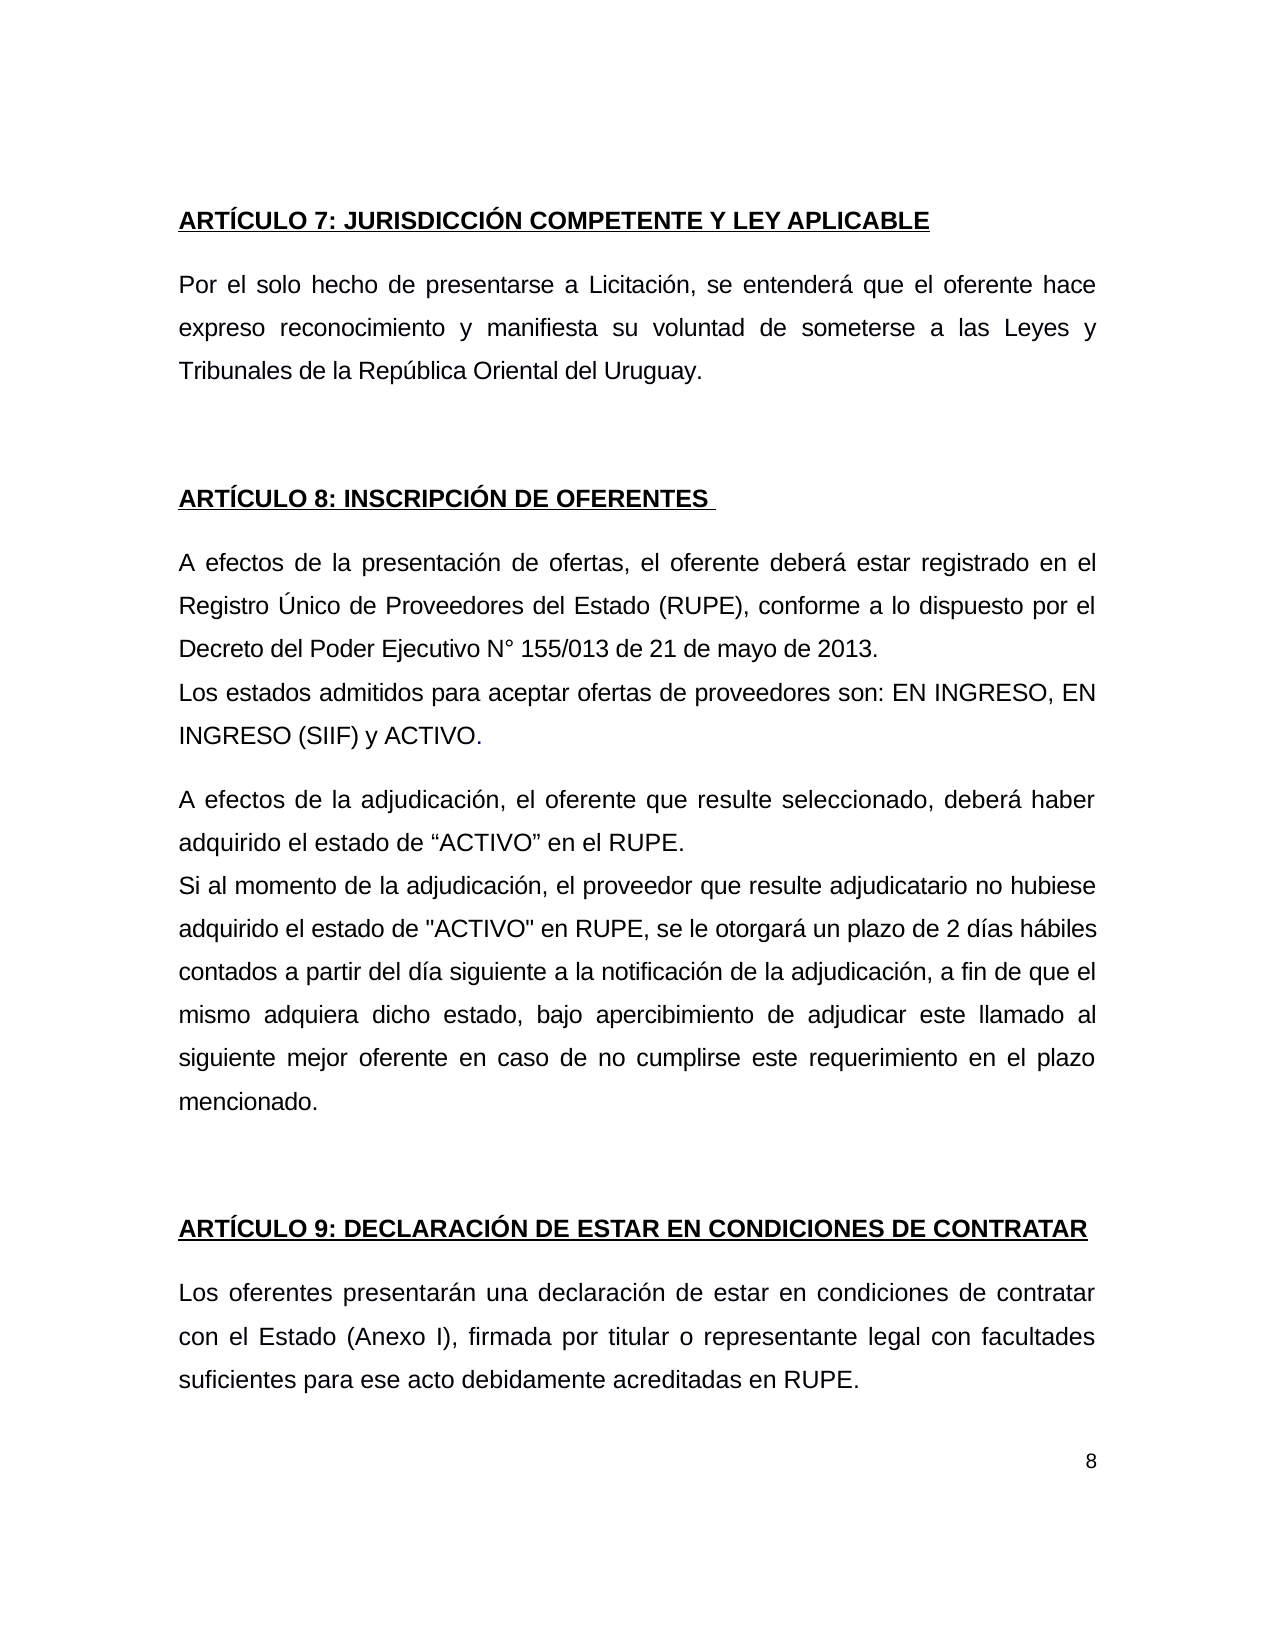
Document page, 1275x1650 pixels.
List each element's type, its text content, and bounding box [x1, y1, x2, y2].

text Por el solo hecho de presentarse a Licitación, se entenderá que el oferente hace expreso reconocimiento y manifiesta su voluntad de someterse a las Leyes y Tribunales de la República Oriental del Uruguay. [178, 270, 1097, 385]
subtitle ARTÍCULO 9: DECLARACIÓN DE ESTAR EN CONDICIONES DE CONTRATAR [178, 1214, 1097, 1243]
text Los oferentes presentarán una declaración de estar en condiciones de contratar con el Estado (Anexo I), firmada por titular o representante legal con facultades suficientes para ese acto debidamente acreditadas en RUPE. [178, 1278, 1097, 1393]
subtitle ARTÍCULO 7: JURISDICCIÓN COMPETENTE Y LEY APLICABLE [178, 206, 1097, 235]
text A efectos de la presentación de ofertas, el oferente deberá estar registrado en el Registro Único de Proveedores del Estado (RUPE), conforme a lo dispuesto por el Decreto del Poder Ejecutivo N° 155/013 de 21 de mayo de 2013. [178, 548, 1097, 663]
subtitle ARTÍCULO 8: INSCRIPCIÓN DE OFERENTES [178, 484, 1097, 513]
text A efectos de la adjudicación, el oferente que resulte seleccionado, deberá haber adquirido el estado de “ACTIVO” en el RUPE. [178, 785, 1097, 857]
text Los estados admitidos para aceptar ofertas de proveedores son: EN INGRESO, EN INGRESO (SIIF) y ACTIVO. [178, 678, 1097, 749]
text Si al momento de la adjudicación, el proveedor que resulte adjudicatario no hubiese adquirido el estado de "ACTIVO" en RUPE, se le otorgará un plazo de 2 días hábiles contados a partir del día siguiente a la notificación de la adjudicación, a fin de que el mismo adquiera dicho estado, bajo apercibimiento de adjudicar este llamado al siguiente mejor oferente en caso de no cumplirse este requerimiento en el plazo mencionado. [178, 871, 1097, 1115]
